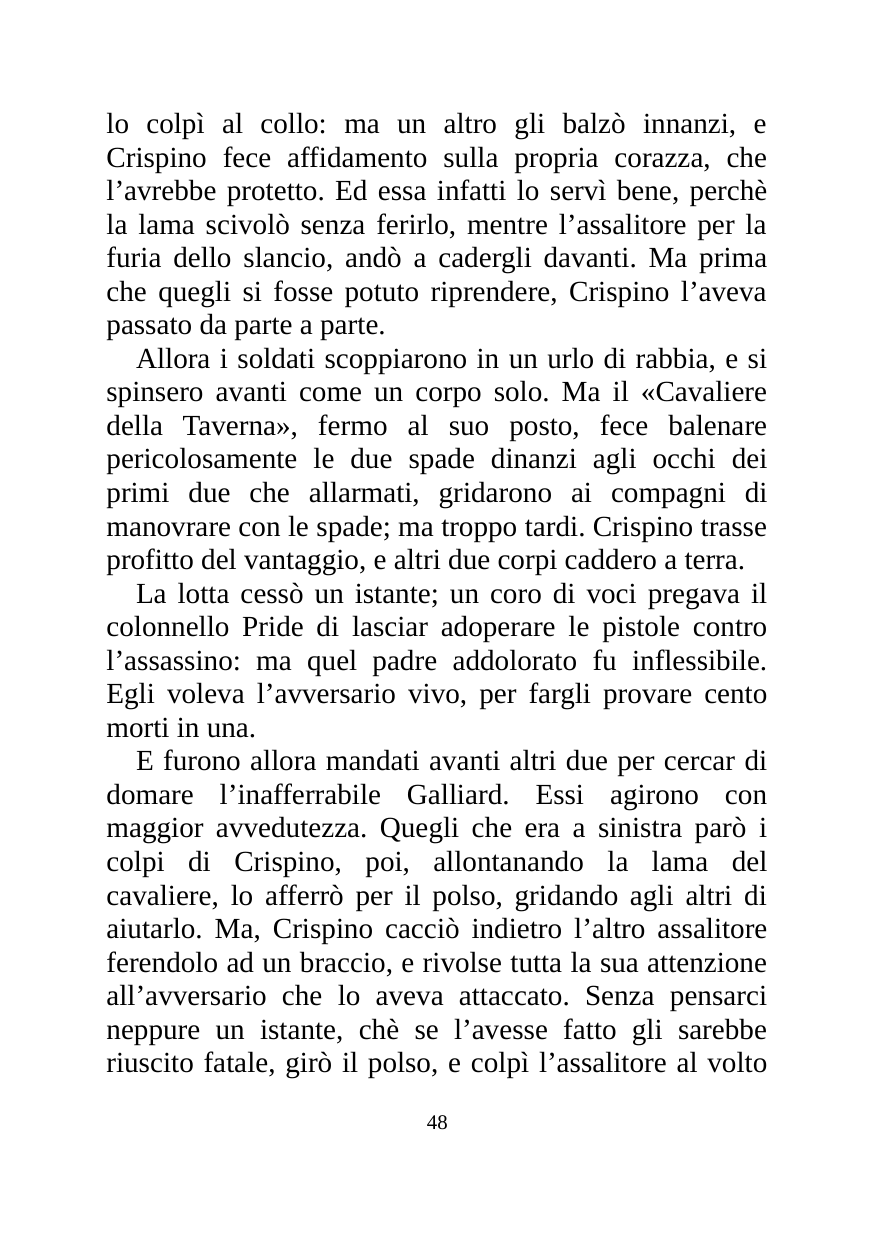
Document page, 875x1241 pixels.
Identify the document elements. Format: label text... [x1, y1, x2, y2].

text E furono allora mandati avanti altri due per cercar di domare l’inafferrabile Galliard. Essi agirono con maggior avvedutezza. Quegli che era a sinistra parò i colpi di Crispino, poi, allontanando la lama del cavaliere, lo afferrò per il polso, gridando agli altri di aiutarlo. Ma, Crispino cacciò indietro l’altro assalitore ferendolo ad un braccio, e rivolse tutta la sua attenzione all’avversario che lo aveva attaccato. Senza pensarci neppure un istante, chè se l’avesse fatto gli sarebbe riuscito fatale, girò il polso, e colpì l’assalitore al volto [106, 743, 768, 1079]
text Allora i soldati scoppiarono in un urlo di rabbia, e si spinsero avanti come un corpo solo. Ma il «Cavaliere della Taverna», fermo al suo posto, fece balenare pericolosamente le due spade dinanzi agli occhi dei primi due che allarmati, gridarono ai compagni di manovrare con le spade; ma troppo tardi. Crispino trasse profitto del vantaggio, e altri due corpi caddero a terra. [106, 341, 768, 576]
text lo colpì al collo: ma un altro gli balzò innanzi, e Crispino fece affidamento sulla propria corazza, che l’avrebbe protetto. Ed essa infatti lo servì bene, perchè la lama scivolò senza ferirlo, mentre l’assalitore per la furia dello slancio, andò a cadergli davanti. Ma prima che quegli si fosse potuto riprendere, Crispino l’aveva passato da parte a parte. [106, 106, 768, 341]
text La lotta cessò un istante; un coro di voci pregava il colonnello Pride di lasciar adoperare le pistole contro l’assassino: ma quel padre addolorato fu inflessibile. Egli voleva l’avversario vivo, per fargli provare cento morti in una. [106, 576, 768, 743]
